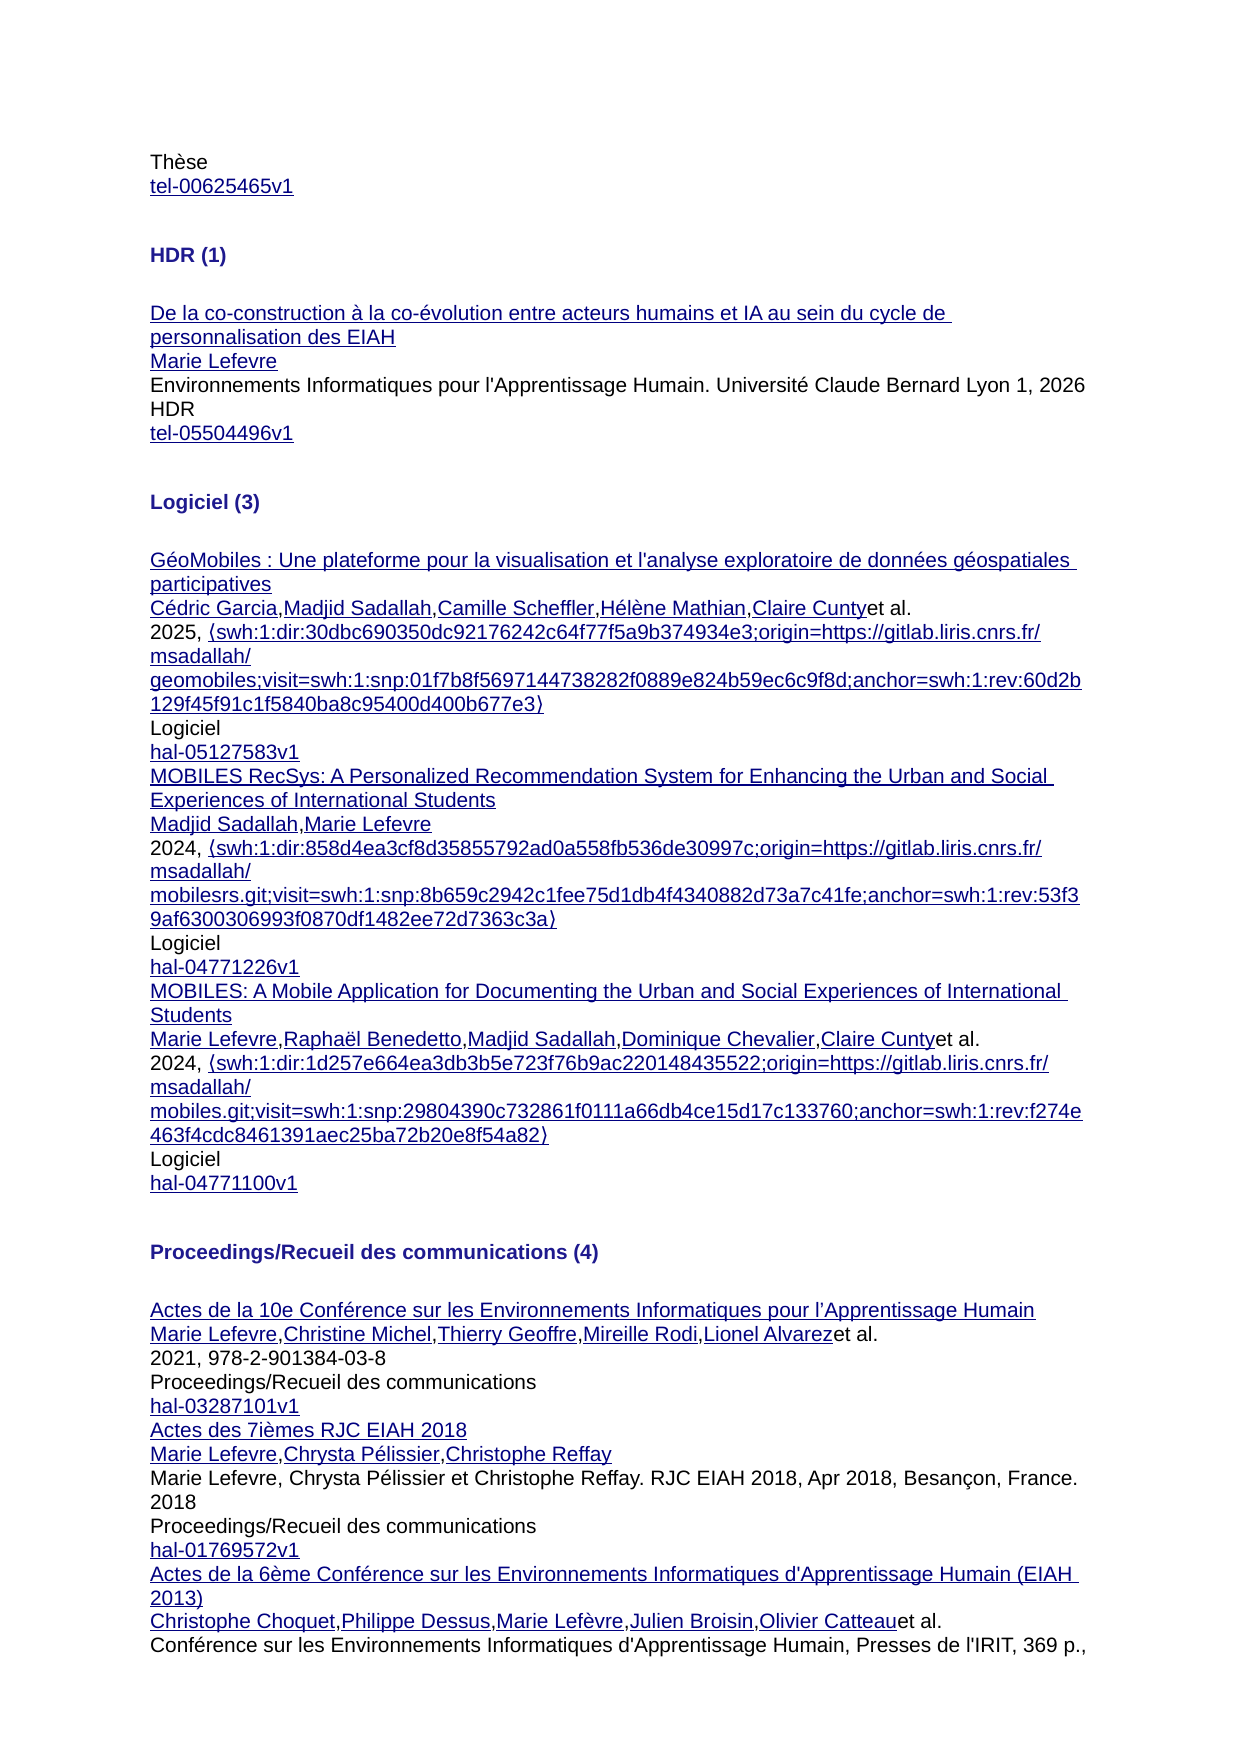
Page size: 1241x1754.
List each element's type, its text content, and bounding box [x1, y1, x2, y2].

subtitle Logiciel (3) [150, 489, 1090, 513]
table_cell MOBILES RecSys: A Personalized Recommendation System for Enhancing the Urban and Social Experiences of International Students Madjid Sadallah,Marie Lefevre 2024, ⟨swh:1:dir:858d4ea3cf8d35855792ad0a558fb536de30997c;origin=https://gitlab.liris.cnrs.fr/msadallah/mobilesrs.git;visit=swh:1:snp:8b659c2942c1fee75d1db4f4340882d73a7c41fe;anchor=swh:1:rev:53f39af6300306993f0870df1482ee72d7363c3a⟩ Logiciel hal-04771226v1 [150, 764, 1090, 979]
table_header Actes de la 10e Conférence sur les Environnements Informatiques pour l’Apprentissage Humain Marie Lefevre,Christine Michel,Thierry Geoffre,Mireille Rodi,Lionel Alvarezet al. 2021, 978-2-901384-03-8 Proceedings/Recueil des communications hal-03287101v1 [150, 1298, 1090, 1418]
table_header Thèse tel-00625465v1 [150, 150, 1090, 198]
table_cell MOBILES: A Mobile Application for Documenting the Urban and Social Experiences of International Students Marie Lefevre,Raphaël Benedetto,Madjid Sadallah,Dominique Chevalier,Claire Cuntyet al. 2024, ⟨swh:1:dir:1d257e664ea3db3b5e723f76b9ac220148435522;origin=https://gitlab.liris.cnrs.fr/msadallah/mobiles.git;visit=swh:1:snp:29804390c732861f0111a66db4ce15d17c133760;anchor=swh:1:rev:f274e463f4cdc8461391aec25ba72b20e8f54a82⟩ Logiciel hal-04771100v1 [150, 979, 1090, 1195]
subtitle HDR (1) [150, 243, 1090, 267]
table_cell Actes de la 6ème Conférence sur les Environnements Informatiques d'Apprentissage Humain (EIAH 2013) Christophe Choquet,Philippe Dessus,Marie Lefèvre,Julien Broisin,Olivier Catteauet al. Conférence sur les Environnements Informatiques d'Apprentissage Humain, Presses de l'IRIT, 369 p., [150, 1561, 1090, 1657]
subtitle Proceedings/Recueil des communications (4) [150, 1239, 1090, 1263]
table_header GéoMobiles : Une plateforme pour la visualisation et l'analyse exploratoire de données géospatiales participatives Cédric Garcia,Madjid Sadallah,Camille Scheffler,Hélène Mathian,Claire Cuntyet al. 2025, ⟨swh:1:dir:30dbc690350dc92176242c64f77f5a9b374934e3;origin=https://gitlab.liris.cnrs.fr/msadallah/geomobiles;visit=swh:1:snp:01f7b8f5697144738282f0889e824b59ec6c9f8d;anchor=swh:1:rev:60d2b129f45f91c1f5840ba8c95400d400b677e3⟩ Logiciel hal-05127583v1 [150, 548, 1090, 763]
table_cell Actes des 7ièmes RJC EIAH 2018 Marie Lefevre,Chrysta Pélissier,Christophe Reffay Marie Lefevre, Chrysta Pélissier et Christophe Reffay. RJC EIAH 2018, Apr 2018, Besançon, France. 2018 Proceedings/Recueil des communications hal-01769572v1 [150, 1418, 1090, 1561]
table_header De la co-construction à la co-évolution entre acteurs humains et IA au sein du cycle de personnalisation des EIAH Marie Lefevre Environnements Informatiques pour l'Apprentissage Humain. Université Claude Bernard Lyon 1, 2026 HDR tel-05504496v1 [150, 301, 1090, 445]
